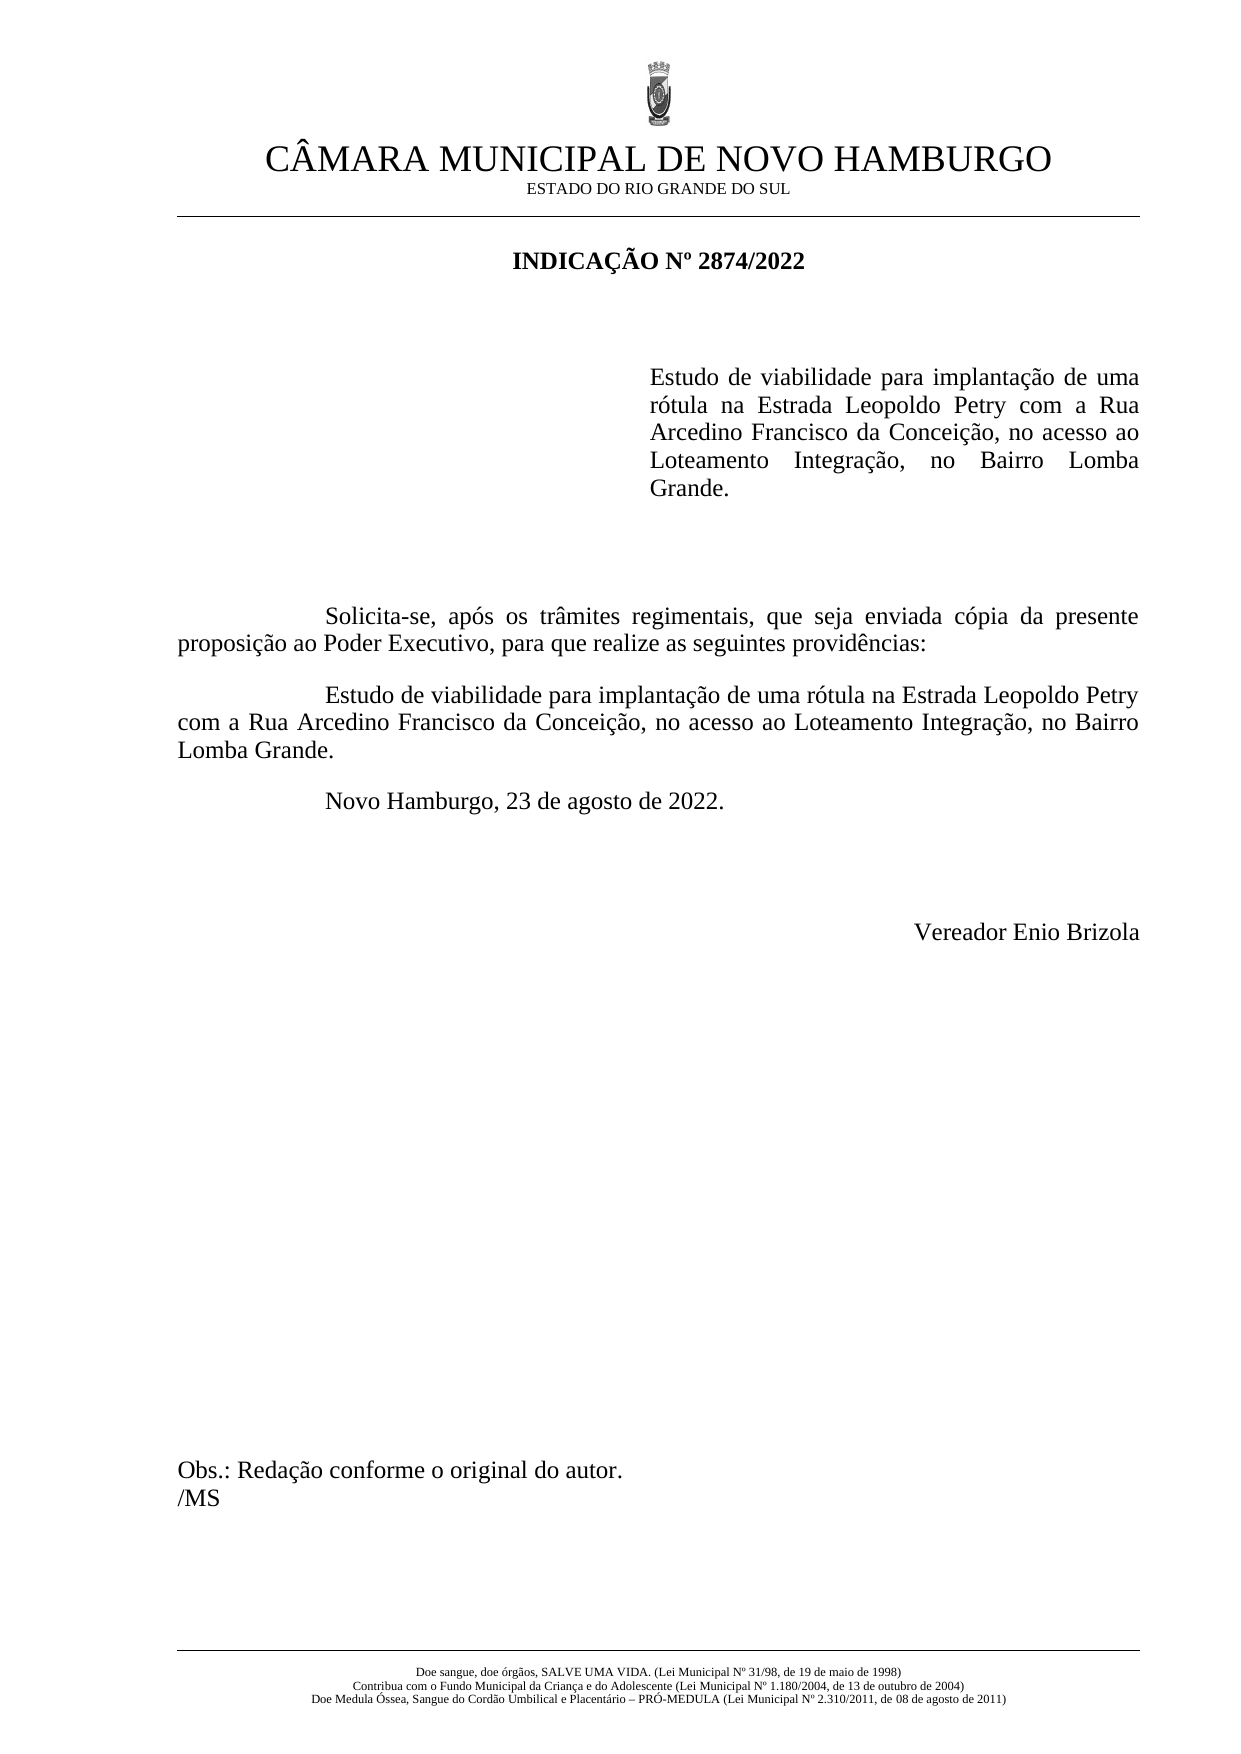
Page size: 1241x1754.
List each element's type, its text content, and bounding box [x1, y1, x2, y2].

text Vereador Enio Brizola [177, 918, 1140, 945]
text Solicita-se, após os trâmites regimentais, que seja enviada cópia da presente proposição ao Poder Executivo, para que realize as seguintes providências: [177, 602, 1140, 657]
text Estudo de viabilidade para implantação de uma rótula na Estrada Leopoldo Petry com a Rua Arcedino Francisco da Conceição, no acesso ao Loteamento Integração, no Bairro Lomba Grande. [177, 681, 1140, 764]
text INDICAÇÃO Nº 2874/2022 [177, 247, 1140, 274]
text Obs.: Redação conforme o original do autor. [177, 1456, 1140, 1484]
text Estudo de viabilidade para implantação de uma rótula na Estrada Leopoldo Petry com a Rua Arcedino Francisco da Conceição, no acesso ao Loteamento Integração, no Bairro Lomba Grande. [649, 363, 1140, 502]
text Novo Hamburgo, 23 de agosto de 2022. [177, 787, 1140, 815]
text /MS [177, 1484, 1140, 1511]
